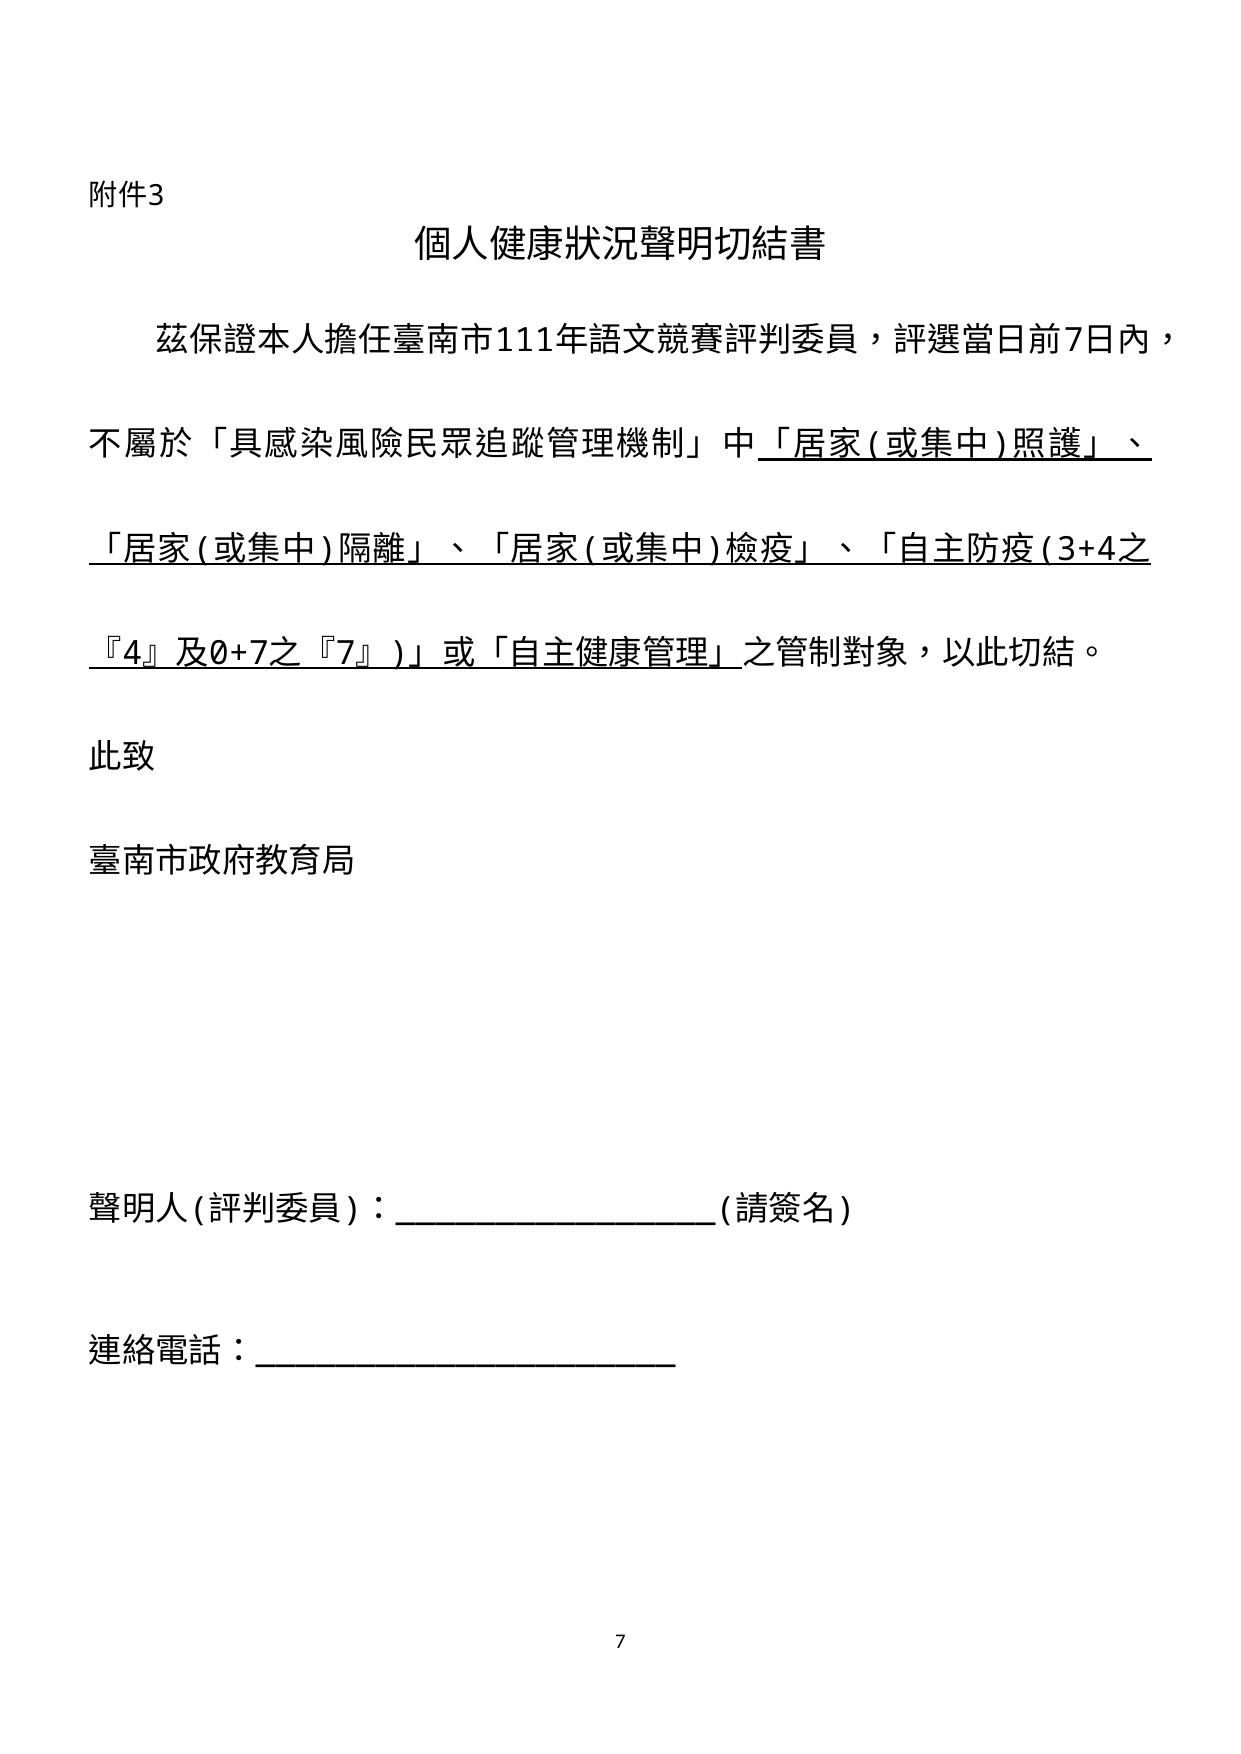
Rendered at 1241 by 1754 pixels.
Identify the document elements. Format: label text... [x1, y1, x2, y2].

text 臺南市政府教育局 [89, 789, 1152, 893]
text 茲保證本人擔任臺南市111年語文競賽評判委員，評選當日前7日內，不屬於「具感染風險民眾追蹤管理機制」中「居家(或集中)照護」、「居家(或集中)隔離」、「居家(或集中)檢疫」、「自主防疫(3+4之『4』及0+7之『7』)」或「自主健康管理」之管制對象，以此切結。 [89, 268, 1152, 685]
text 個人健康狀況聲明切結書 [89, 216, 1152, 268]
text 聲明人(評判委員)：________________(請簽名) [89, 1154, 1152, 1237]
text 此致 [89, 685, 1152, 789]
text 連絡電話：_____________________ [89, 1320, 1152, 1372]
text 附件3 [89, 164, 1152, 216]
